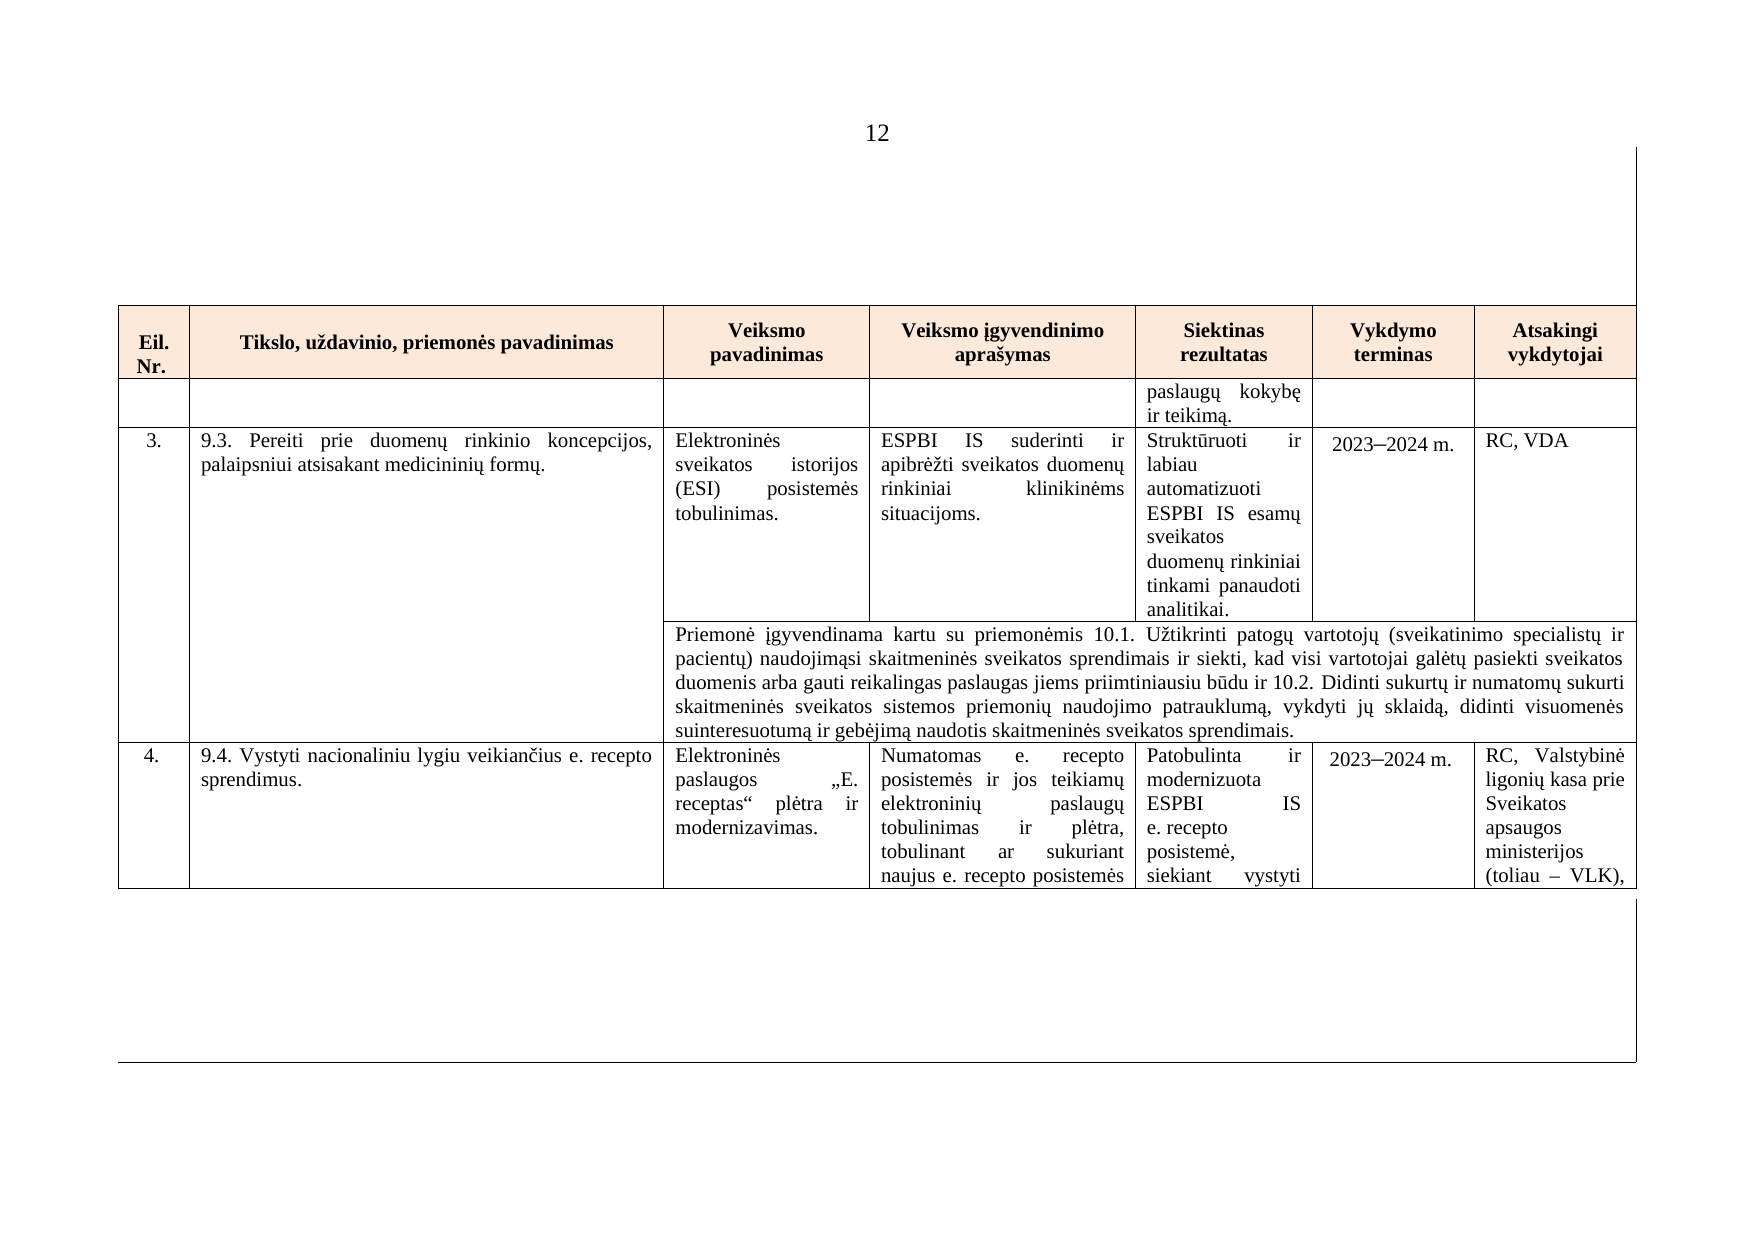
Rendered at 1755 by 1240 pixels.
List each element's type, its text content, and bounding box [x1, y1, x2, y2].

table_cell 2023–2024 m. [1313, 428, 1474, 621]
table_cell [1313, 379, 1474, 427]
table_cell Priemonė įgyvendinama kartu su priemonėmis 10.1. Užtikrinti patogų vartotojų (sveikatinimo specialistų ir pacientų) naudojimąsi skaitmeninės sveikatos sprendimais ir siekti, kad visi vartotojai galėtų pasiekti sveikatos duomenis arba gauti reikalingas paslaugas jiems priimtiniausiu būdu ir 10.2. Didinti sukurtų ir numatomų sukurti skaitmeninės sveikatos sistemos priemonių naudojimo patrauklumą, vykdyti jų sklaidą, didinti visuomenės suinteresuotumą ir gebėjimą naudotis skaitmeninės sveikatos sprendimais. [664, 622, 1636, 742]
table_header Veiksmo pavadinimas [664, 306, 869, 378]
table_cell [664, 379, 869, 427]
table_header Tikslo, uždavinio, priemonės pavadinimas [190, 306, 663, 378]
table_cell [119, 379, 189, 427]
table_header Veiksmo įgyvendinimo aprašymas [870, 306, 1135, 378]
table_cell 4. [119, 743, 189, 887]
table_cell ESPBI IS suderinti ir apibrėžti sveikatos duomenų rinkiniai klinikinėms situacijoms. [870, 428, 1135, 621]
table_header Atsakingi vykdytojai [1475, 306, 1636, 378]
table_header Vykdymo terminas [1313, 306, 1474, 378]
table_cell 9.4. Vystyti nacionaliniu lygiu veikiančius e. recepto sprendimus. [190, 743, 663, 887]
table_cell Numatomas e. recepto posistemės ir jos teikiamų elektroninių paslaugų tobulinimas ir plėtra, tobulinant ar sukuriant naujus e. recepto posistemės [870, 743, 1135, 887]
table_header Siektinas rezultatas [1136, 306, 1312, 378]
table_cell 9.3. Pereiti prie duomenų rinkinio koncepcijos, palaipsniui atsisakant medicininių formų. [190, 428, 663, 742]
table_cell paslaugų kokybę ir teikimą. [1136, 379, 1312, 427]
table_cell Elektroninės sveikatos istorijos (ESI) posistemės tobulinimas. [664, 428, 869, 621]
table_cell [870, 379, 1135, 427]
table_cell Elektroninės paslaugos „E. receptas“ plėtra ir modernizavimas. [664, 743, 869, 887]
table_cell [1475, 379, 1636, 427]
table_cell [190, 379, 663, 427]
table_cell RC, Valstybinė ligonių kasa prie Sveikatos apsaugos ministerijos (toliau – VLK), [1475, 743, 1636, 887]
table_cell 3. [119, 428, 189, 742]
table_cell Patobulinta ir modernizuota ESPBI IS e. recepto posistemė, siekiant vystyti [1136, 743, 1312, 887]
table_cell 2023–2024 m. [1313, 743, 1474, 887]
table_cell RC, VDA [1475, 428, 1636, 621]
table_cell Struktūruoti ir labiau automatizuoti ESPBI IS esamų sveikatos duomenų rinkiniai tinkami panaudoti analitikai. [1136, 428, 1312, 621]
table_header Eil. Nr. [119, 306, 189, 378]
